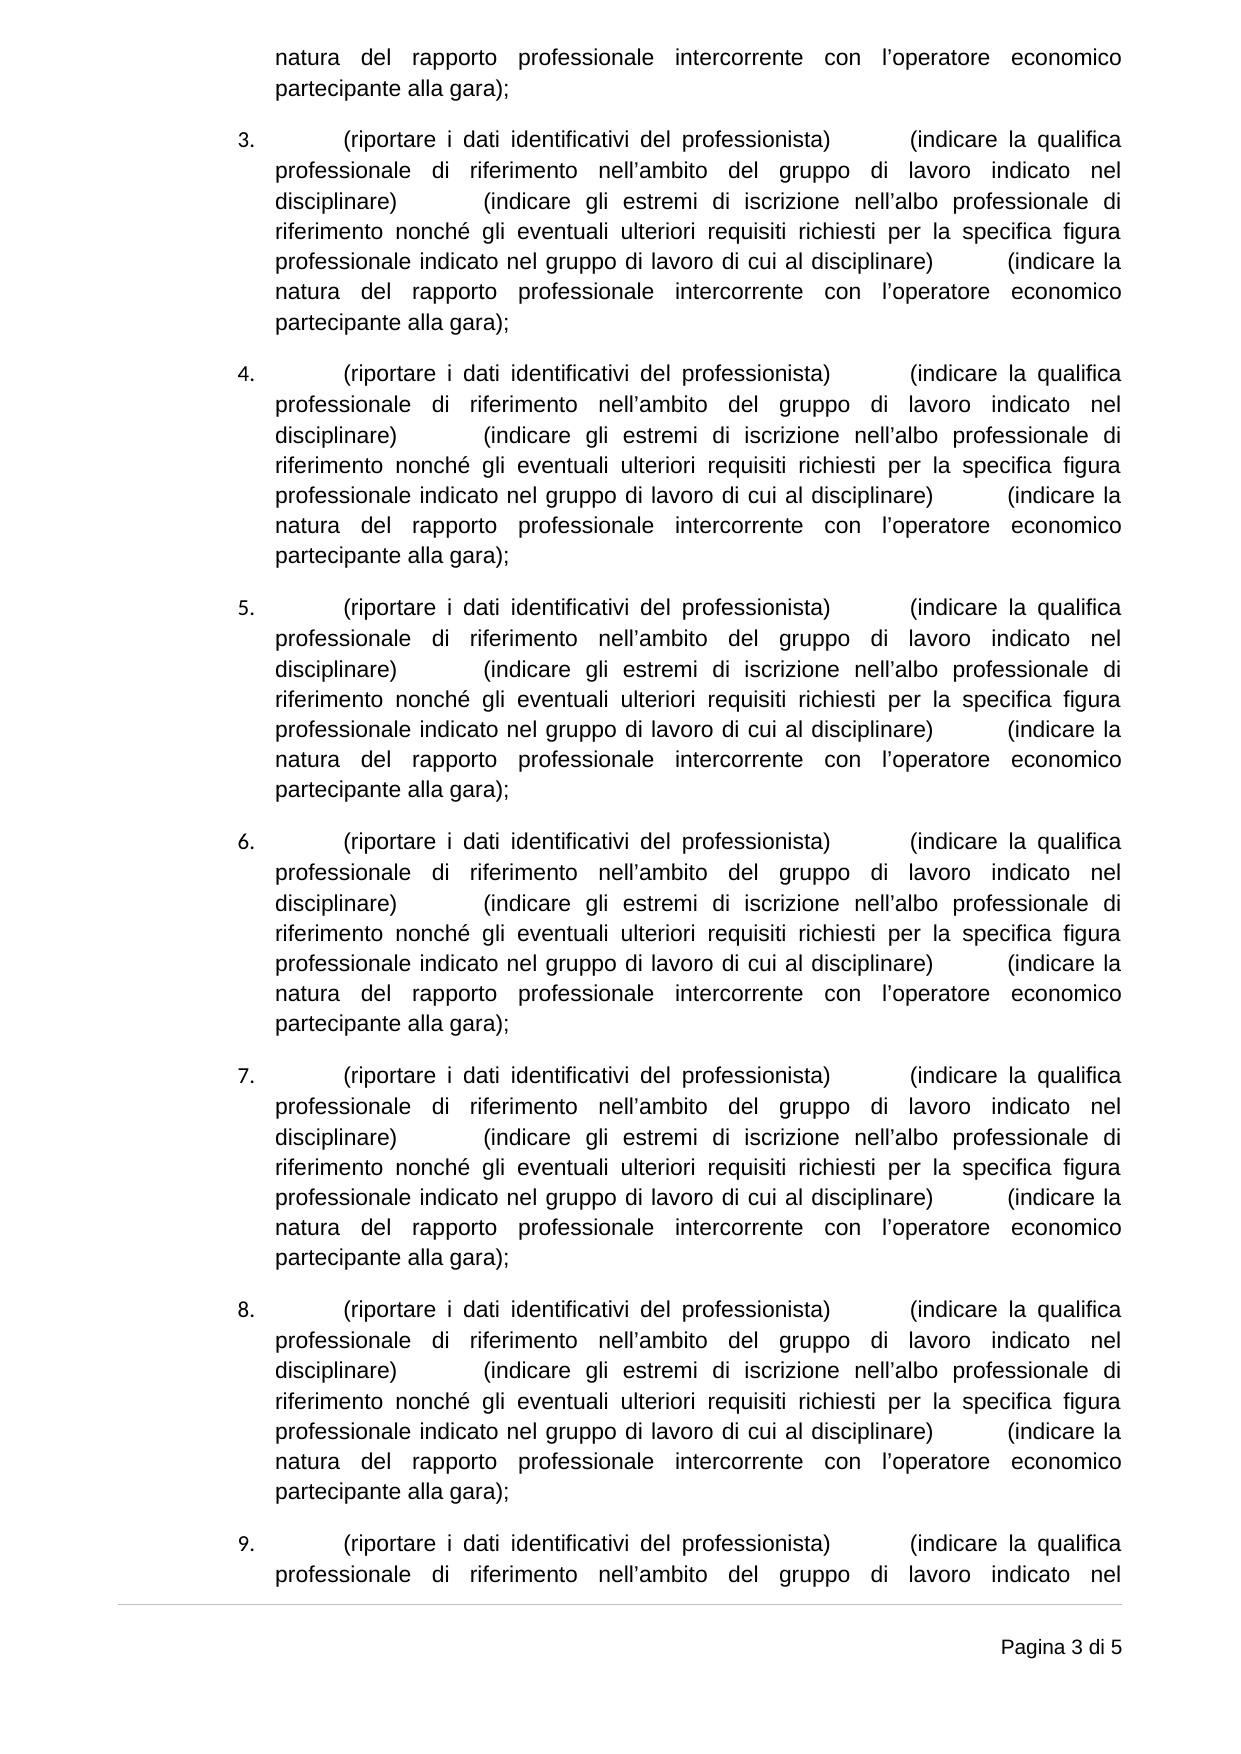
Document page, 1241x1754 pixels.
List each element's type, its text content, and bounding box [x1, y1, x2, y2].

list (riportare i dati identificativi del professionista) (indicare la qualifica professionale di riferimento nell’ambito del gruppo di lavoro indicato nel [237, 1529, 1122, 1588]
list (riportare i dati identificativi del professionista) (indicare la qualifica professionale di riferimento nell’ambito del gruppo di lavoro indicato nel disciplinare) (indicare gli estremi di iscrizione nell’albo professionale di riferimento nonché gli eventuali ulteriori requisiti richiesti per la specifica figura professionale indicato nel gruppo di lavoro di cui al disciplinare) (indicare la natura del rapporto professionale intercorrente con l’operatore economico partecipante alla gara); [237, 593, 1122, 803]
list (riportare i dati identificativi del professionista) (indicare la qualifica professionale di riferimento nell’ambito del gruppo di lavoro indicato nel disciplinare) (indicare gli estremi di iscrizione nell’albo professionale di riferimento nonché gli eventuali ulteriori requisiti richiesti per la specifica figura professionale indicato nel gruppo di lavoro di cui al disciplinare) (indicare la natura del rapporto professionale intercorrente con l’operatore economico partecipante alla gara); [237, 359, 1122, 569]
list (riportare i dati identificativi del professionista) (indicare la qualifica professionale di riferimento nell’ambito del gruppo di lavoro indicato nel disciplinare) (indicare gli estremi di iscrizione nell’albo professionale di riferimento nonché gli eventuali ulteriori requisiti richiesti per la specifica figura professionale indicato nel gruppo di lavoro di cui al disciplinare) (indicare la natura del rapporto professionale intercorrente con l’operatore economico partecipante alla gara); [237, 1295, 1122, 1505]
list (riportare i dati identificativi del professionista) (indicare la qualifica professionale di riferimento nell’ambito del gruppo di lavoro indicato nel disciplinare) (indicare gli estremi di iscrizione nell’albo professionale di riferimento nonché gli eventuali ulteriori requisiti richiesti per la specifica figura professionale indicato nel gruppo di lavoro di cui al disciplinare) (indicare la natura del rapporto professionale intercorrente con l’operatore economico partecipante alla gara); [237, 126, 1122, 335]
list natura del rapporto professionale intercorrente con l’operatore economico partecipante alla gara); [237, 44, 1122, 101]
list (riportare i dati identificativi del professionista) (indicare la qualifica professionale di riferimento nell’ambito del gruppo di lavoro indicato nel disciplinare) (indicare gli estremi di iscrizione nell’albo professionale di riferimento nonché gli eventuali ulteriori requisiti richiesti per la specifica figura professionale indicato nel gruppo di lavoro di cui al disciplinare) (indicare la natura del rapporto professionale intercorrente con l’operatore economico partecipante alla gara); [237, 827, 1122, 1037]
list (riportare i dati identificativi del professionista) (indicare la qualifica professionale di riferimento nell’ambito del gruppo di lavoro indicato nel disciplinare) (indicare gli estremi di iscrizione nell’albo professionale di riferimento nonché gli eventuali ulteriori requisiti richiesti per la specifica figura professionale indicato nel gruppo di lavoro di cui al disciplinare) (indicare la natura del rapporto professionale intercorrente con l’operatore economico partecipante alla gara); [237, 1061, 1122, 1271]
